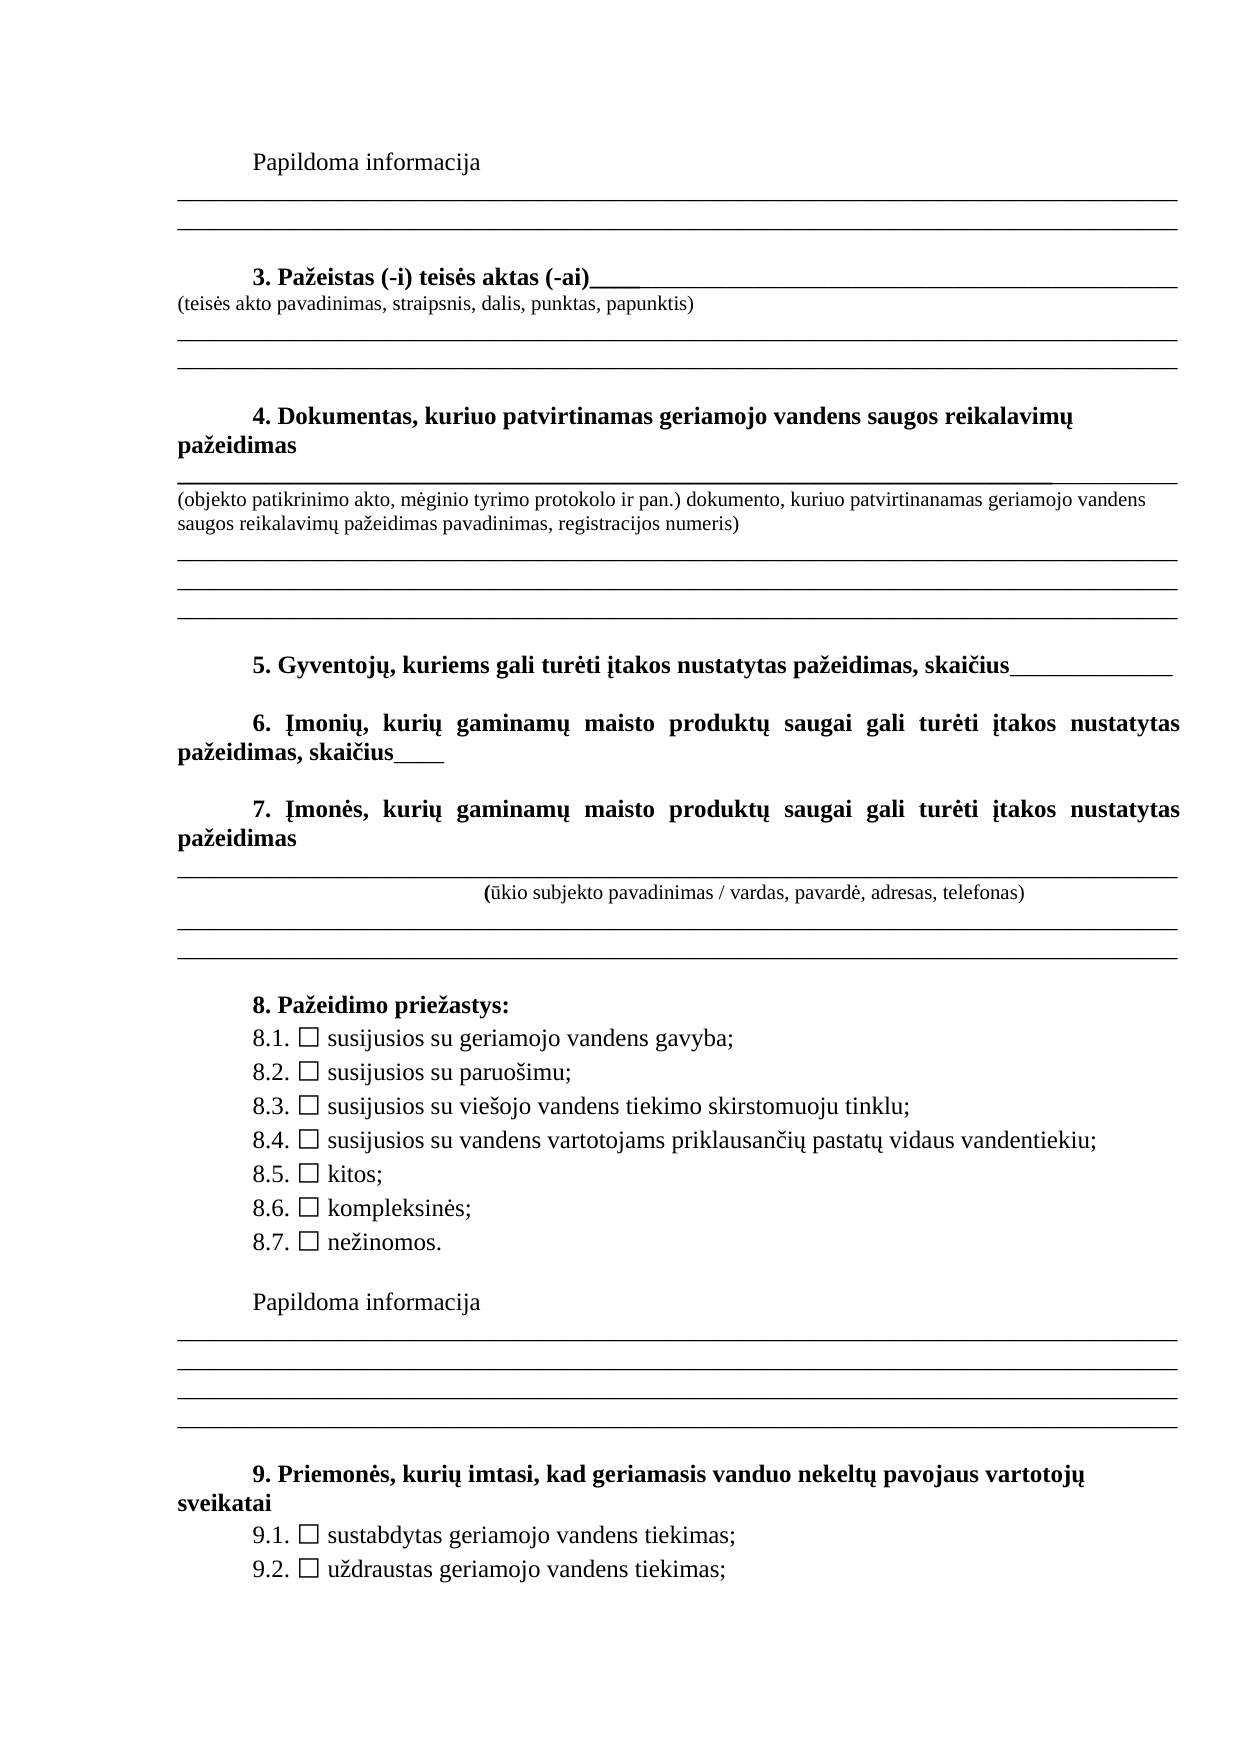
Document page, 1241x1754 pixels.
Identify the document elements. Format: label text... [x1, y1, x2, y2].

text 4. Dokumentas, kuriuo patvirtinamas geriamojo vandens saugos reikalavimų pažeidimas ________________________________________________________________________________ (objekto patikrinimo akto, mėginio tyrimo protokolo ir pan.) dokumento, kuriuo patvirtinanamas geriamojo vandens saugos reikalavimų pažeidimas pavadinimas, registracijos numeris) [177, 401, 1181, 535]
text 5. Gyventojų, kuriems gali turėti įtakos nustatytas pažeidimas, skaičius_____________ [177, 650, 1181, 679]
text 7. Įmonės, kurių gaminamų maisto produktų saugai gali turėti įtakos nustatytas pažeidimas [177, 794, 1181, 852]
text 8. Pažeidimo priežastys: [177, 991, 1181, 1019]
text ________________________________________________________________________________ [177, 315, 1181, 343]
text 8.2. ⬜ susijusios su paruošimu; [177, 1053, 1181, 1087]
text (ūkio subjekto pavadinimas / vardas, pavardė, adresas, telefonas) [177, 880, 1181, 904]
text ________________________________________________________________________________ [177, 204, 1181, 233]
text 9.1. ⬜ sustabdytas geriamojo vandens tiekimas; [177, 1517, 1181, 1551]
text 8.5. ⬜ kitos; [177, 1156, 1181, 1190]
text ________________________________________________________________________________________________________________________________________________________________ [177, 904, 1181, 962]
text 6. Įmonių, kurių gaminamų maisto produktų saugai gali turėti įtakos nustatytas pažeidimas, skaičius____ [177, 708, 1181, 765]
text 9.2. ⬜ uždraustas geriamojo vandens tiekimas; [177, 1551, 1181, 1585]
text Papildoma informacija ________________________________________________________________________________ [177, 1287, 1181, 1344]
text ________________________________________________________________________________ [177, 1373, 1181, 1402]
text 3. Pažeistas (-i) teisės aktas (-ai)_______________________________________________ (teisės akto pavadinimas, straipsnis, dalis, punktas, papunktis) [177, 262, 1181, 315]
text 8.4. ⬜ susijusios su vandens vartotojams priklausančių pastatų vidaus vandentiekiu; [177, 1122, 1181, 1156]
text ________________________________________________________________________________________________________________________________________________________________________________________________________________________________________________ [177, 535, 1181, 622]
text ________________________________________________________________________________ [177, 176, 1181, 204]
text 8.1. ⬜ susijusios su geriamojo vandens gavyba; [177, 1019, 1181, 1053]
text Papildoma informacija [177, 147, 1181, 176]
text 9. Priemonės, kurių imtasi, kad geriamasis vanduo nekeltų pavojaus vartotojų sveikatai [177, 1459, 1181, 1517]
text ________________________________________________________________________________ [177, 1402, 1181, 1430]
text 8.3. ⬜ susijusios su viešojo vandens tiekimo skirstomuoju tinklu; [177, 1087, 1181, 1122]
text ________________________________________________________________________________ [177, 343, 1181, 372]
text 8.7. ⬜ nežinomos. [177, 1224, 1181, 1258]
text ________________________________________________________________________________ [177, 852, 1181, 880]
text ________________________________________________________________________________ [177, 1344, 1181, 1373]
text 8.6. ⬜ kompleksinės; [177, 1190, 1181, 1224]
